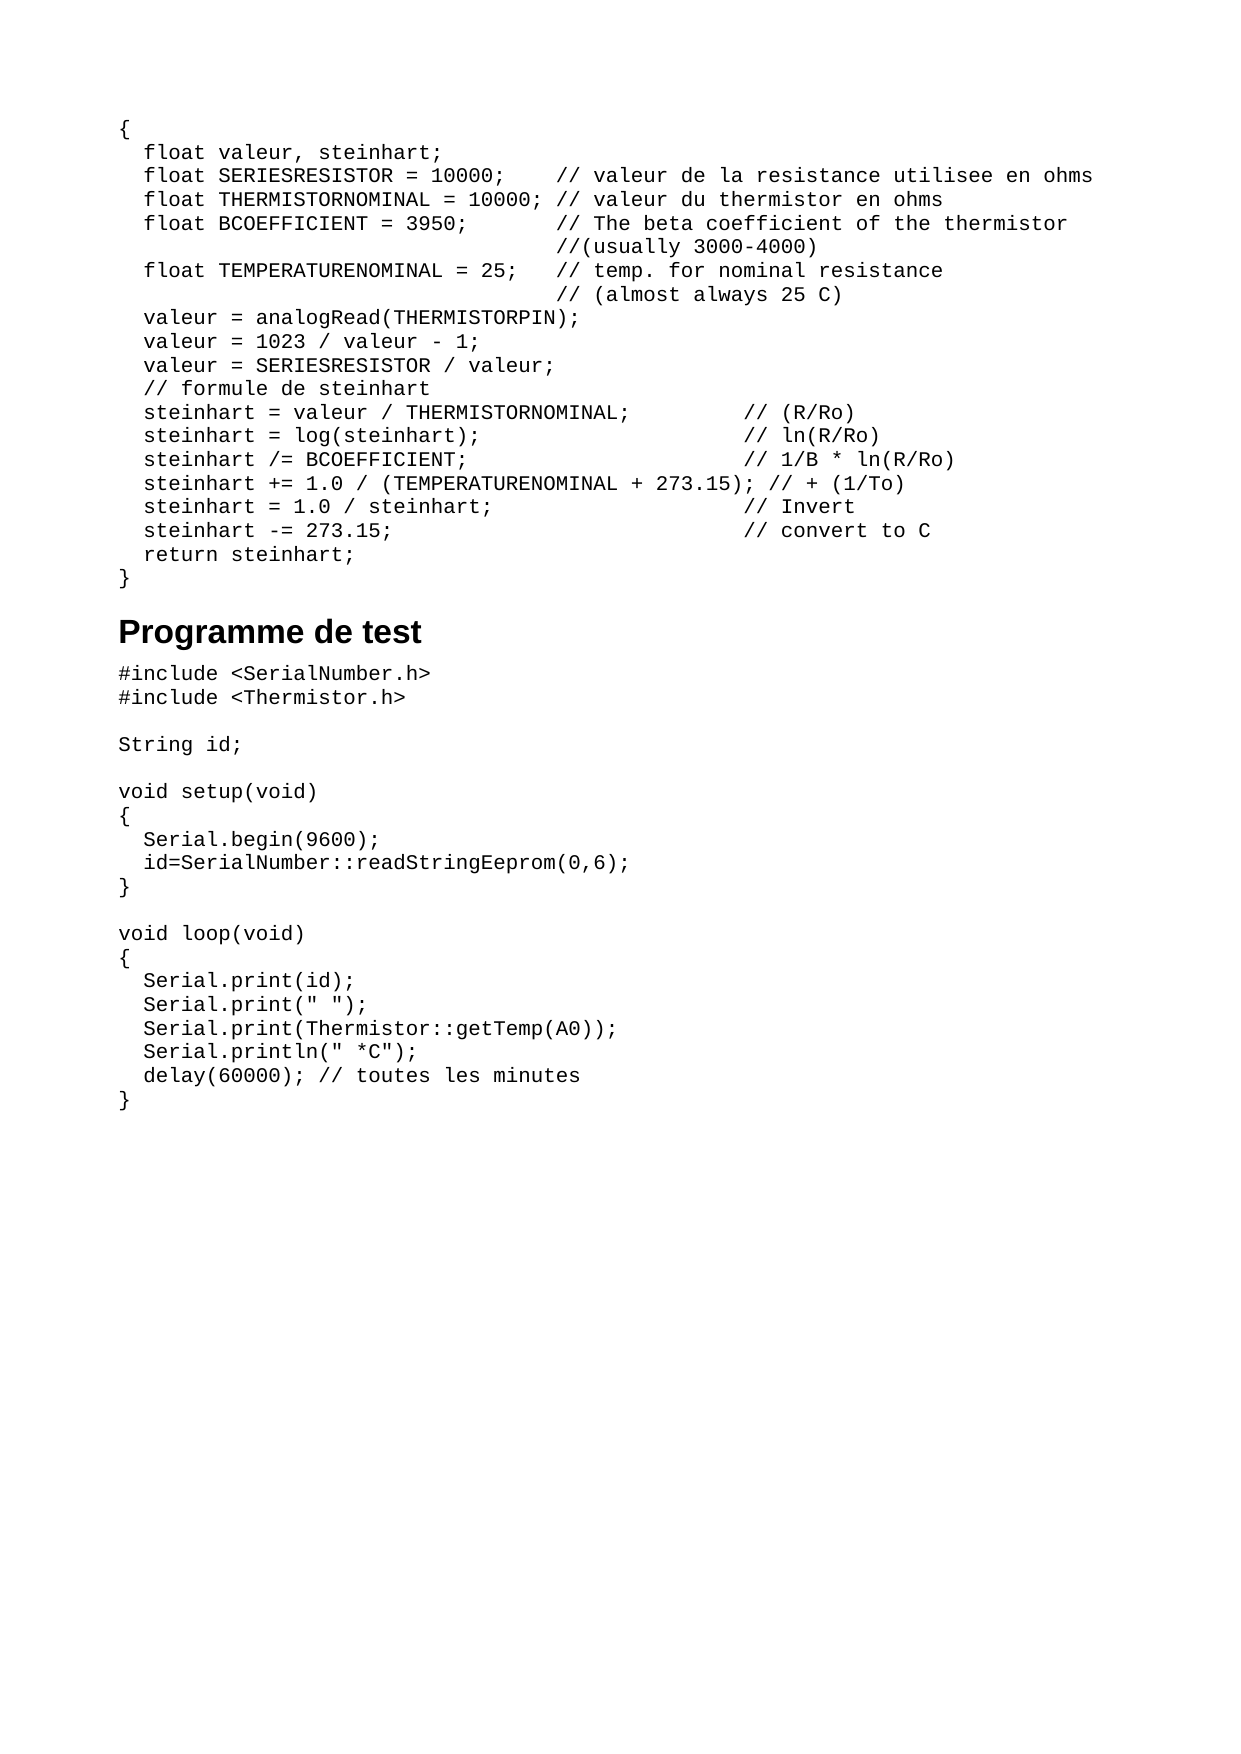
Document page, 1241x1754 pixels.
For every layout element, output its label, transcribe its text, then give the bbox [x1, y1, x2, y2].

text { [118, 805, 1122, 828]
text float THERMISTORNOMINAL = 10000; // valeur du thermistor en ohms [118, 189, 1122, 213]
text // formule de steinhart [118, 378, 1122, 402]
text steinhart = log(steinhart); // ln(R/Ro) [118, 426, 1122, 449]
text return steinhart; [118, 544, 1122, 567]
text // (almost always 25 C) [118, 284, 1122, 307]
text Serial.begin(9600); [118, 828, 1122, 852]
text void setup(void) [118, 781, 1122, 805]
text steinhart += 1.0 / (TEMPERATURENOMINAL + 273.15); // + (1/To) [118, 473, 1122, 496]
text steinhart = 1.0 / steinhart; // Invert [118, 496, 1122, 520]
text { [118, 118, 1122, 142]
text Serial.println(" *C"); [118, 1041, 1122, 1065]
text float TEMPERATURENOMINAL = 25; // temp. for nominal resistance [118, 260, 1122, 284]
text //(usually 3000-4000) [118, 236, 1122, 260]
text steinhart = valeur / THERMISTORNOMINAL; // (R/Ro) [118, 402, 1122, 426]
text steinhart /= BCOEFFICIENT; // 1/B * ln(R/Ro) [118, 449, 1122, 473]
text float SERIESRESISTOR = 10000; // valeur de la resistance utilisee en ohms [118, 165, 1122, 189]
text delay(60000); // toutes les minutes [118, 1065, 1122, 1089]
text } [118, 876, 1122, 899]
text float valeur, steinhart; [118, 142, 1122, 165]
text #include <SerialNumber.h> [118, 663, 1122, 687]
text Serial.print(id); [118, 970, 1122, 994]
text } [118, 1089, 1122, 1112]
text Serial.print(Thermistor::getTemp(A0)); [118, 1018, 1122, 1041]
subtitle Programme de test [118, 612, 1122, 651]
text float BCOEFFICIENT = 3950; // The beta coefficient of the thermistor [118, 213, 1122, 236]
text id=SerialNumber::readStringEeprom(0,6); [118, 852, 1122, 876]
text valeur = 1023 / valeur - 1; [118, 331, 1122, 354]
text String id; [118, 734, 1122, 758]
text valeur = SERIESRESISTOR / valeur; [118, 354, 1122, 378]
text Serial.print(" "); [118, 994, 1122, 1018]
text { [118, 947, 1122, 970]
text void loop(void) [118, 923, 1122, 947]
text valeur = analogRead(THERMISTORPIN); [118, 307, 1122, 331]
text #include <Thermistor.h> [118, 687, 1122, 710]
text steinhart -= 273.15; // convert to C [118, 520, 1122, 544]
text } [118, 567, 1122, 591]
